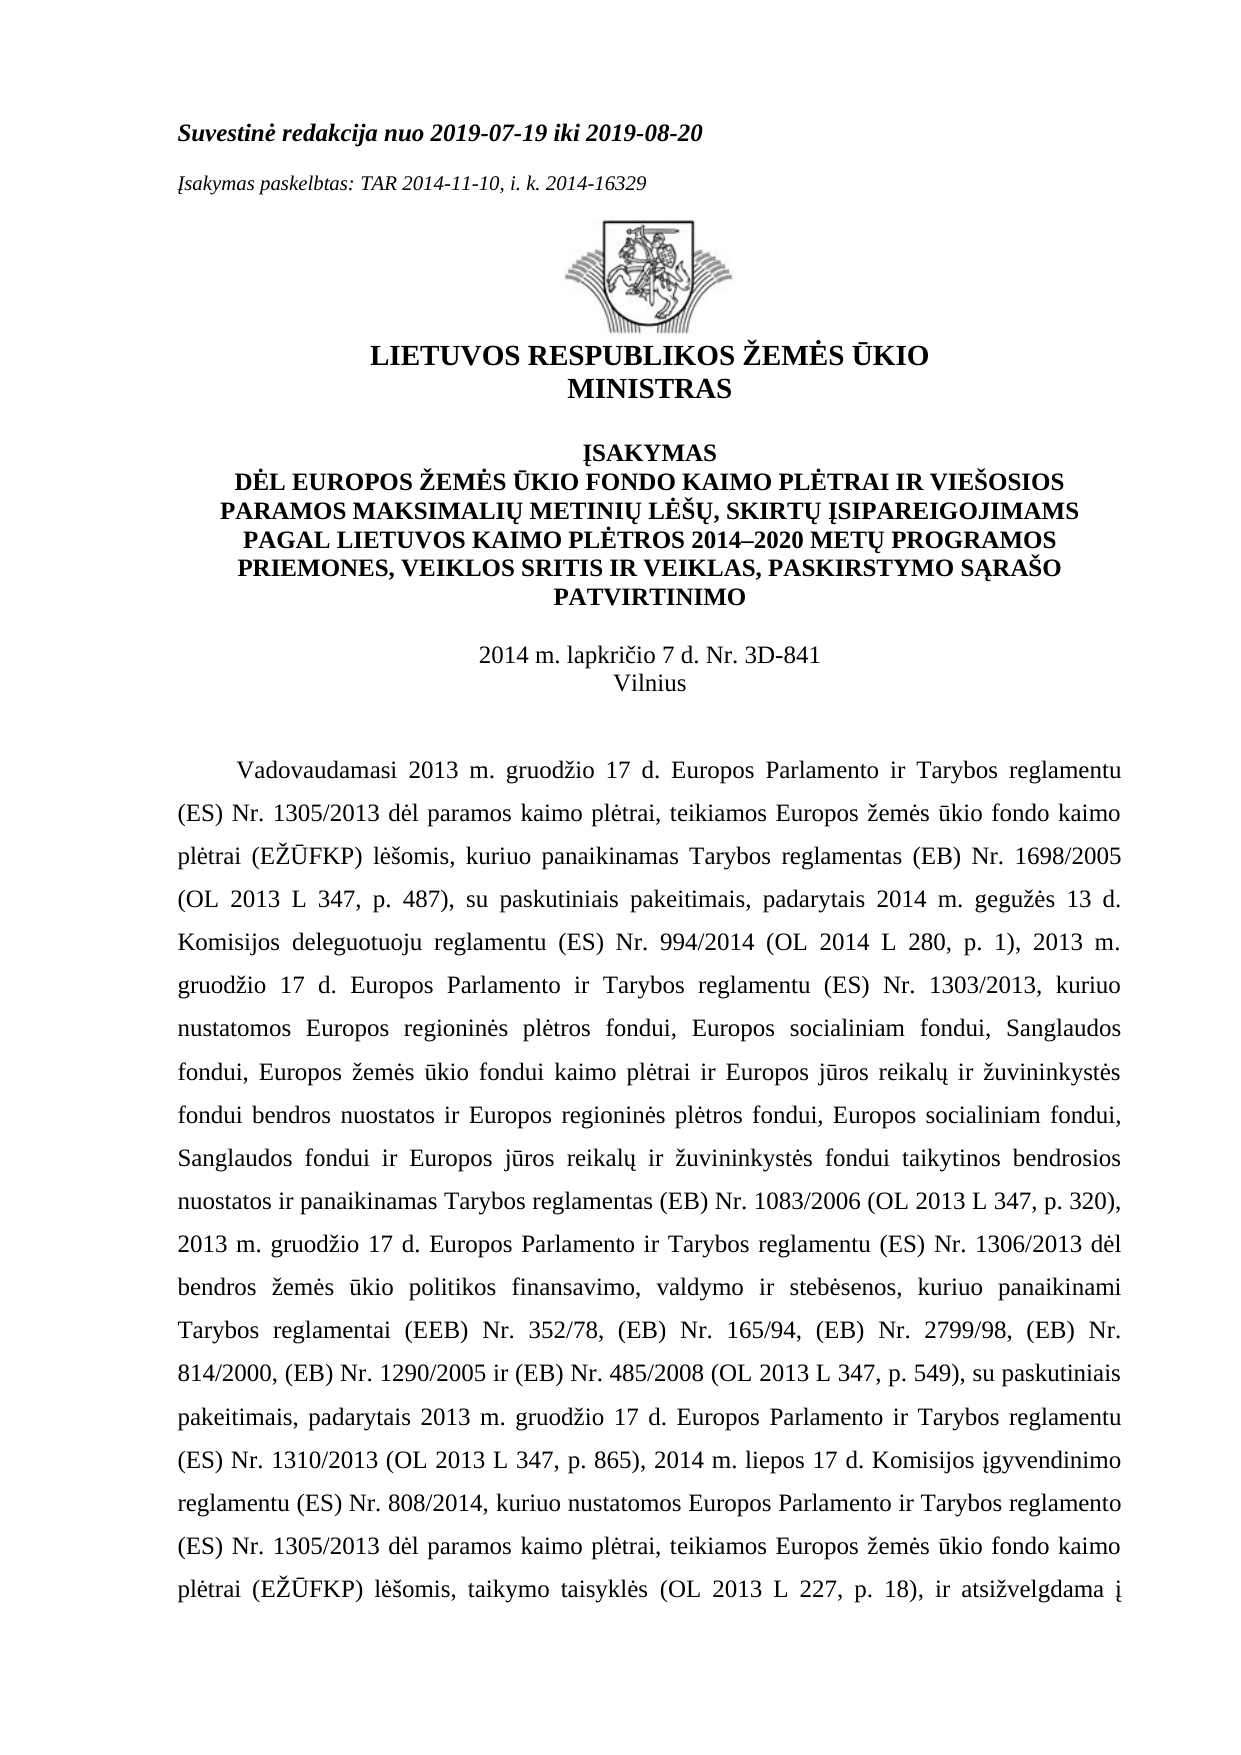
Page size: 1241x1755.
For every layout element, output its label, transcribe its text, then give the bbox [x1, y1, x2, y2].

text Vadovaudamasi 2013 m. gruodžio 17 d. Europos Parlamento ir Tarybos reglamentu (ES) Nr. 1305/2013 dėl paramos kaimo plėtrai, teikiamos Europos žemės ūkio fondo kaimo plėtrai (EŽŪFKP) lėšomis, kuriuo panaikinamas Tarybos reglamentas (EB) Nr. 1698/2005 (OL 2013 L 347, p. 487), su paskutiniais pakeitimais, padarytais 2014 m. gegužės 13 d. Komisijos deleguotuoju reglamentu (ES) Nr. 994/2014 (OL 2014 L 280, p. 1), 2013 m. gruodžio 17 d. Europos Parlamento ir Tarybos reglamentu (ES) Nr. 1303/2013, kuriuo nustatomos Europos regioninės plėtros fondui, Europos socialiniam fondui, Sanglaudos fondui, Europos žemės ūkio fondui kaimo plėtrai ir Europos jūros reikalų ir žuvininkystės fondui bendros nuostatos ir Europos regioninės plėtros fondui, Europos socialiniam fondui, Sanglaudos fondui ir Europos jūros reikalų ir žuvininkystės fondui taikytinos bendrosios nuostatos ir panaikinamas Tarybos reglamentas (EB) Nr. 1083/2006 (OL 2013 L 347, p. 320), 2013 m. gruodžio 17 d. Europos Parlamento ir Tarybos reglamentu (ES) Nr. 1306/2013 dėl bendros žemės ūkio politikos finansavimo, valdymo ir stebėsenos, kuriuo panaikinami Tarybos reglamentai (EEB) Nr. 352/78, (EB) Nr. 165/94, (EB) Nr. 2799/98, (EB) Nr. 814/2000, (EB) Nr. 1290/2005 ir (EB) Nr. 485/2008 (OL 2013 L 347, p. 549), su paskutiniais pakeitimais, padarytais 2013 m. gruodžio 17 d. Europos Parlamento ir Tarybos reglamentu (ES) Nr. 1310/2013 (OL 2013 L 347, p. 865), 2014 m. liepos 17 d. Komisijos įgyvendinimo reglamentu (ES) Nr. 808/2014, kuriuo nustatomos Europos Parlamento ir Tarybos reglamento (ES) Nr. 1305/2013 dėl paramos kaimo plėtrai, teikiamos Europos žemės ūkio fondo kaimo plėtrai (EŽŪFKP) lėšomis, taikymo taisyklės (OL 2013 L 227, p. 18), ir atsižvelgdama į [177, 755, 1122, 1603]
text 2014 m. lapkričio 7 d. Nr. 3D-841 [177, 640, 1122, 668]
text Suvestinė redakcija nuo 2019-07-19 iki 2019-08-20 [177, 118, 1122, 147]
text ĮSAKYMAS [177, 438, 1122, 467]
text MINISTRAS [177, 371, 1122, 405]
text DĖL EUROPOS ŽEMĖS ŪKIO FONDO KAIMO PLĖTRAI IR VIEŠOSIOS PARAMOS MAKSIMALIŲ METINIŲ LĖŠŲ, SKIRTŲ ĮSIPAREIGOJIMAMS PAGAL LIETUVOS KAIMO PLĖTROS 2014–2020 METŲ PROGRAMOS PRIEMONES, VEIKLOS SRITIS IR VEIKLAS, PASKIRSTYMO SĄRAŠO PATVIRTINIMO [177, 467, 1122, 611]
text LIETUVOS RESPUBLIKOS ŽEMĖS ŪKIO [177, 338, 1122, 371]
text Įsakymas paskelbtas: TAR 2014-11-10, i. k. 2014-16329 [177, 171, 1122, 195]
text Vilnius [177, 668, 1122, 697]
